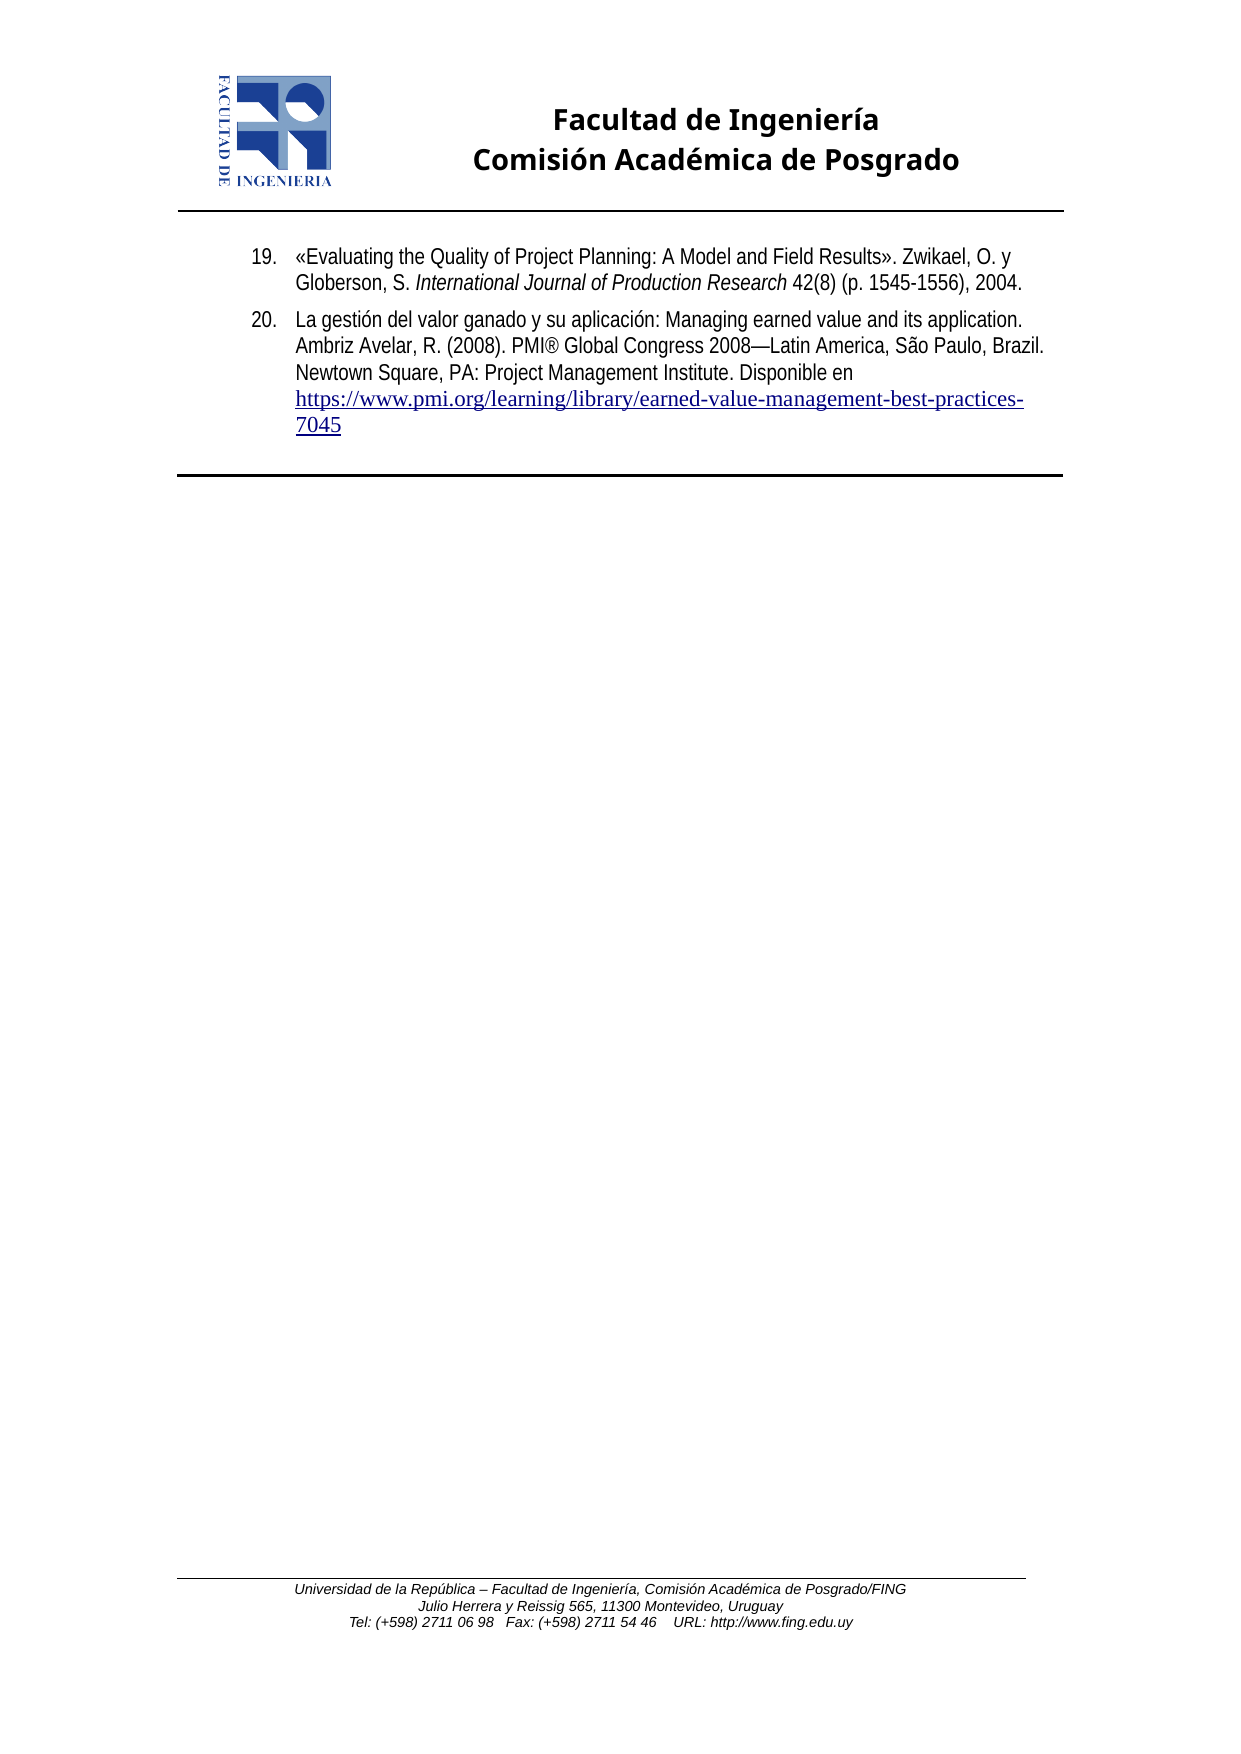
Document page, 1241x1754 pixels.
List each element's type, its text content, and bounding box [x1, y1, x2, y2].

text 20. La gestión del valor ganado y su aplicación: Managing earned value and its application. Ambriz Avelar, R. (2008). PMI® Global Congress 2008—Latin America, São Paulo, Brazil. Newtown Square, PA: Project Management Institute. Disponible en https://www.pmi.org/learning/library/earned-value-management-best-practices-7045 [251, 306, 1063, 438]
text 19. «Evaluating the Quality of Project Planning: A Model and Field Results». Zwikael, O. y Globerson, S. International Journal of Production Research 42(8) (p. 1545-1556), 2004. [251, 243, 1063, 296]
picture [214, 75, 332, 191]
